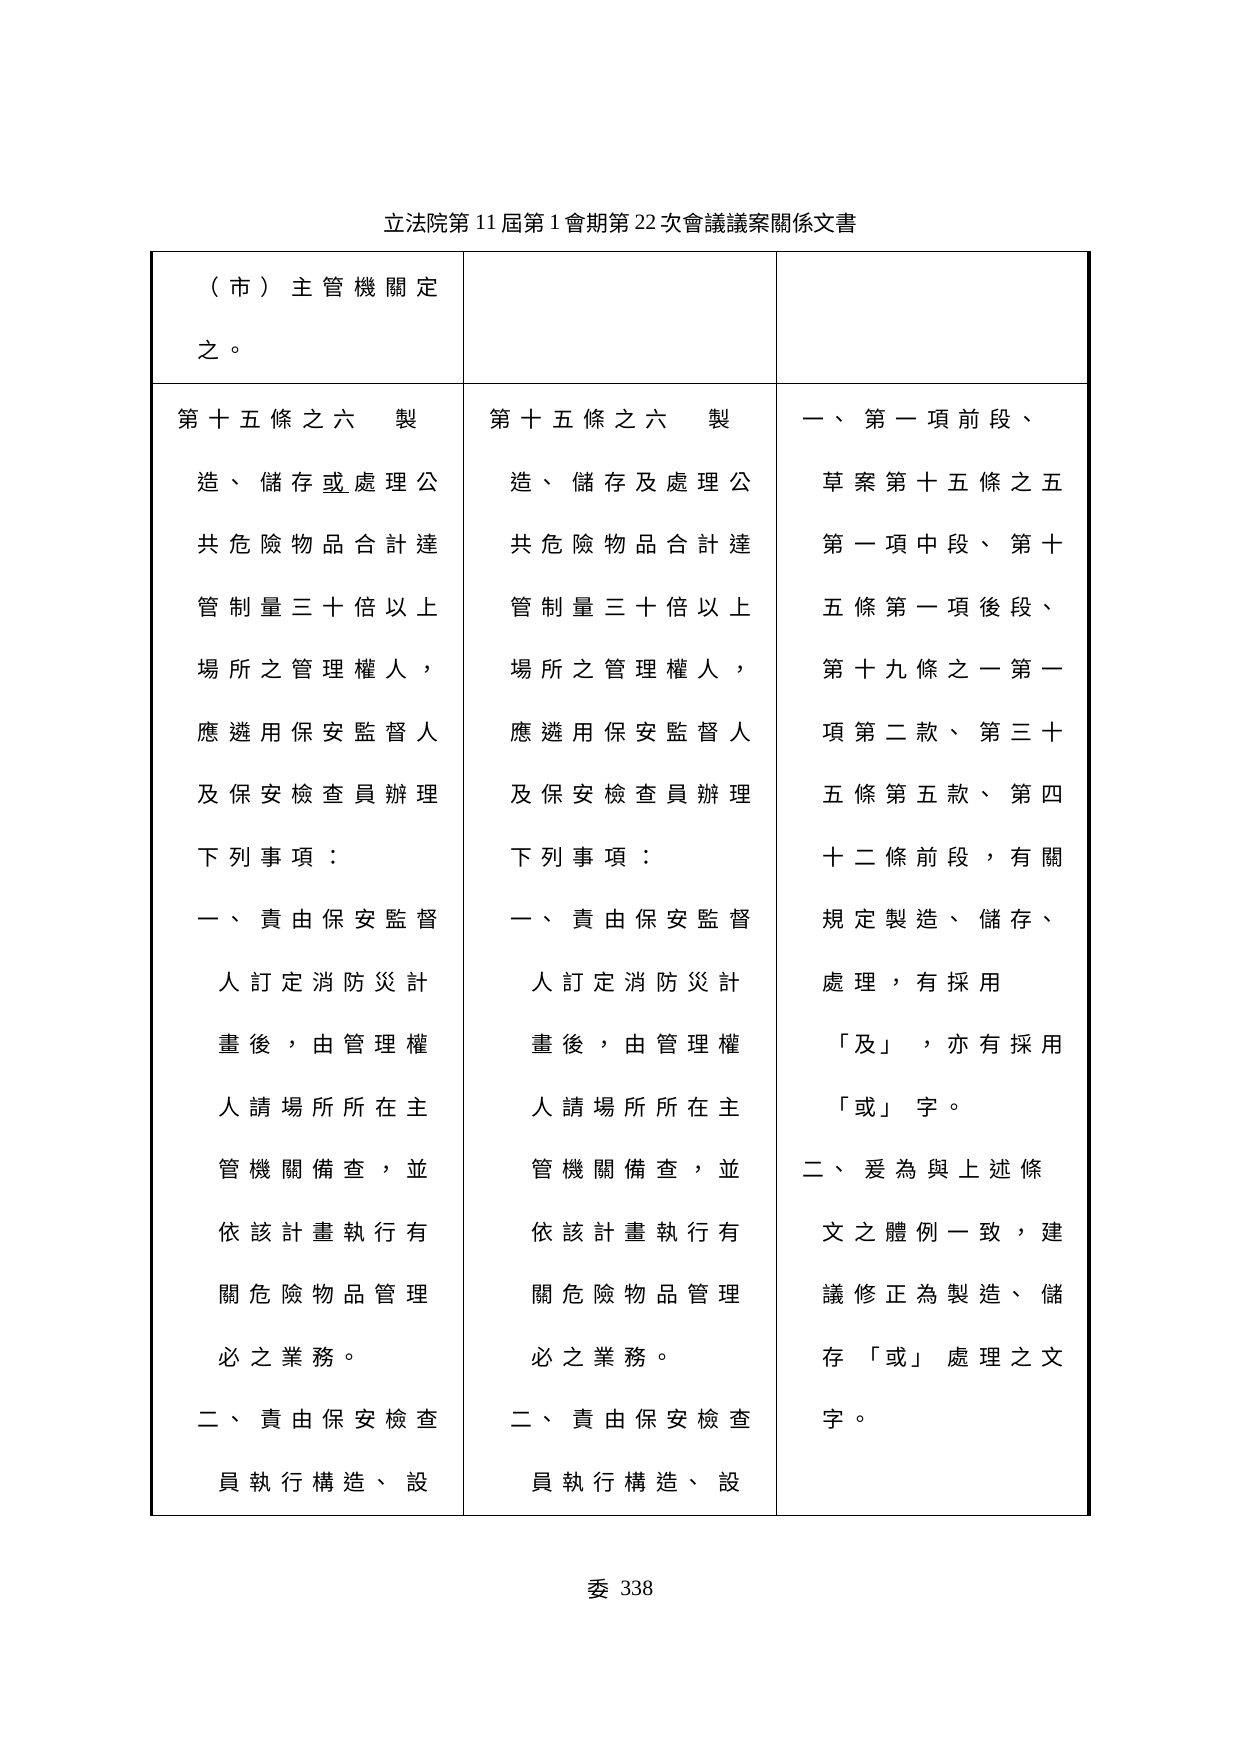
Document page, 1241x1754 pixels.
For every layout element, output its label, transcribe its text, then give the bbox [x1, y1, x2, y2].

table_cell 一、第一項前段、草案第十五條之五第一項中段、第十五條第一項後段、第十九條之一第一項第二款、第三十五條第五款、第四十二條前段，有關規定製造、儲存、處理，有採用「及」，亦有採用「或」字。 二、爰為與上述條文之體例一致，建議修正為製造、儲存「或」處理之文字。 [777, 384, 1087, 1514]
table_cell [777, 252, 1087, 383]
table_cell [464, 252, 776, 383]
table_cell 第十五條之六 製造、儲存或處理公共危險物品合計達管制量三十倍以上場所之管理權人，應遴用保安監督人及保安檢查員辦理下列事項： 一、責由保安監督人訂定消防災計畫後，由管理權人請場所所在主管機關備查，並依該計畫執行有關危險物品管理必之業務。 二、責由保安檢查員執行構造、設 [153, 384, 463, 1514]
table_cell 第十五條之六 製造、儲存及處理公共危險物品合計達管制量三十倍以上場所之管理權人，應遴用保安監督人及保安檢查員辦理下列事項： 一、責由保安監督人訂定消防災計畫後，由管理權人請場所所在主管機關備查，並依該計畫執行有關危險物品管理必之業務。 二、責由保安檢查員執行構造、設 [464, 384, 776, 1514]
table_cell （市）主管機關定之。 [153, 252, 463, 383]
